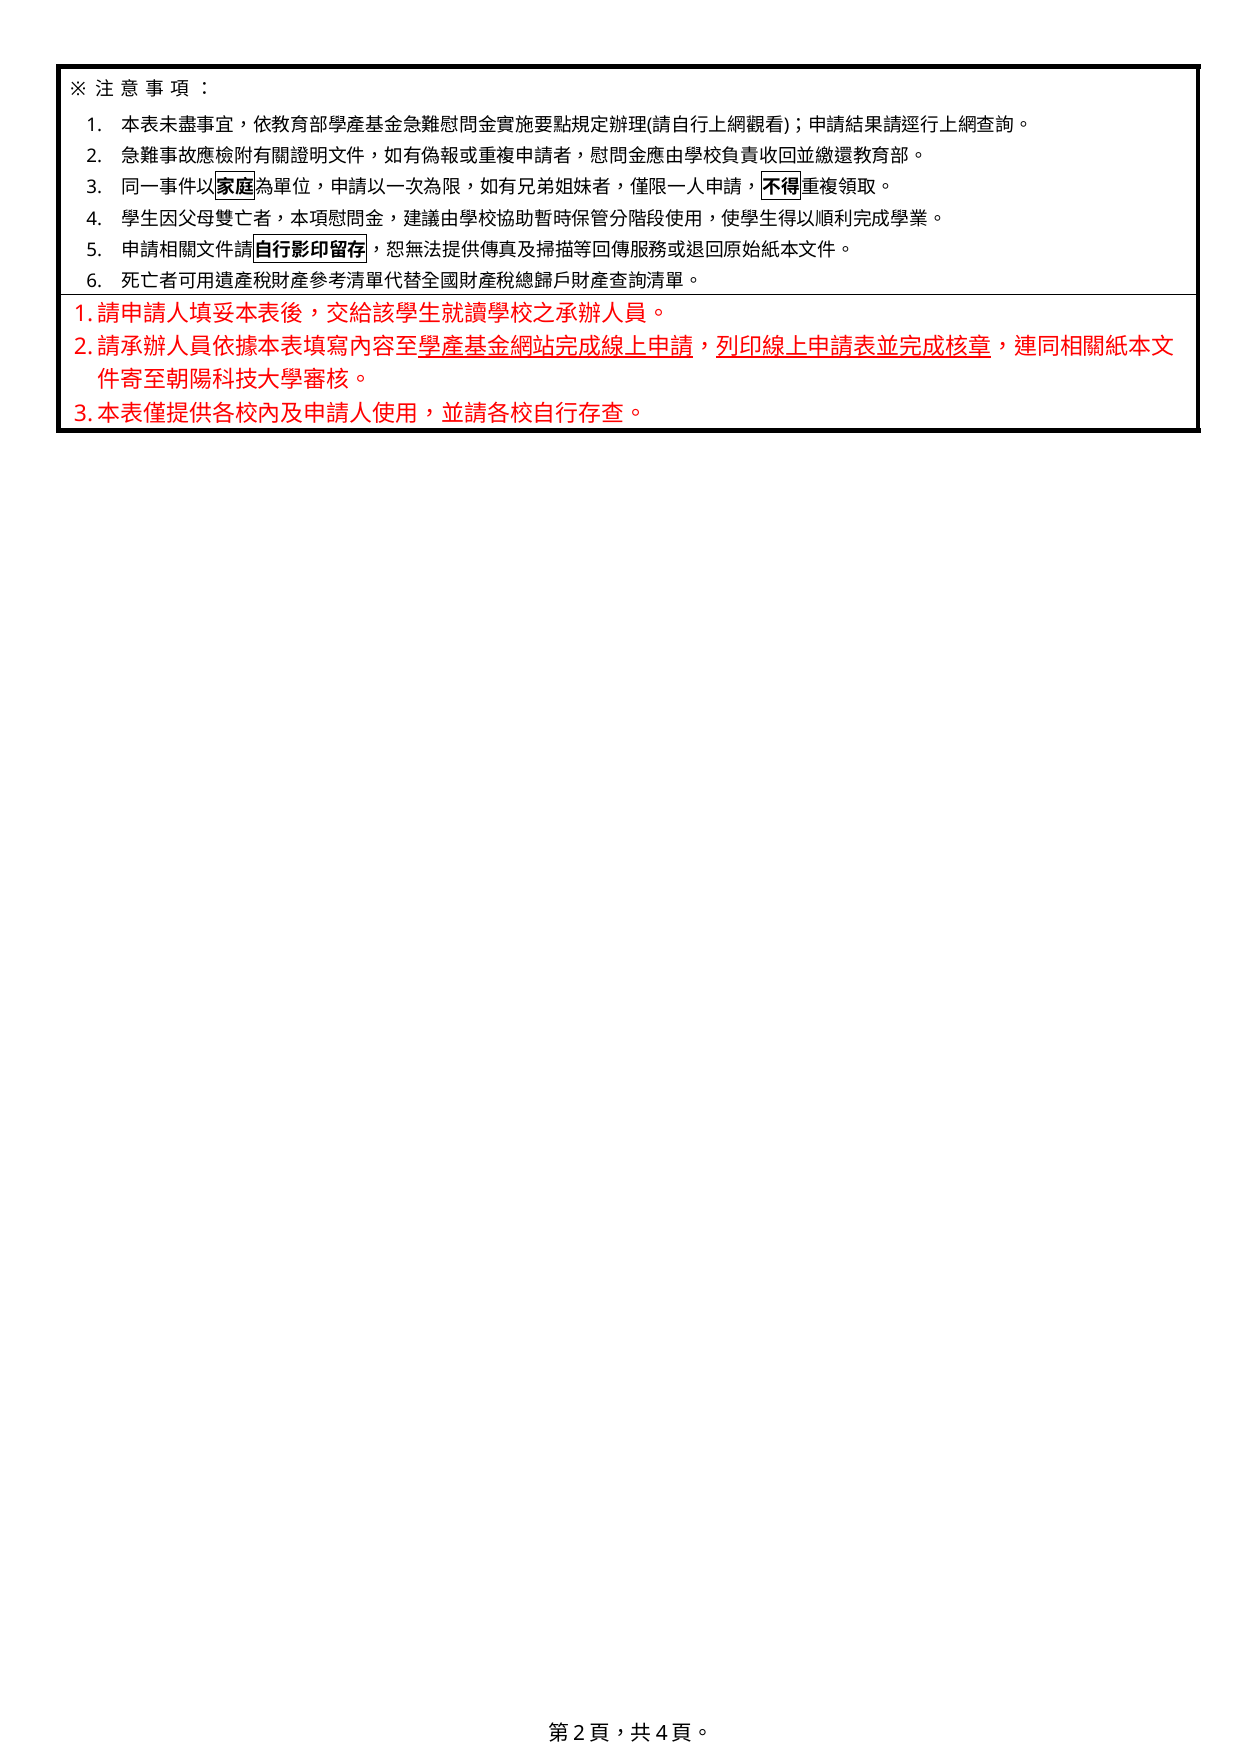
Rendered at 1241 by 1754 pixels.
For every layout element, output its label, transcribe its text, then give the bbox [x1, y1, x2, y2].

text 第2頁，共4頁。 [524, 1716, 737, 1746]
table_cell 請申請人填妥本表後，交給該學生就讀學校之承辦人員。 請承辦人員依據本表填寫內容至學產基金網站完成線上申請，列印線上申請表並完成核章，連同相關紙本文件寄至朝陽科技大學審核。 本表僅提供各校內及申請人使用，並請各校自行存查。 [61, 295, 1196, 428]
table_cell 注意事項： 本表未盡事宜，依教育部學產基金急難慰問金實施要點規定辦理(請自行上網觀看)；申請結果請逕行上網查詢。 急難事故應檢附有關證明文件，如有偽報或重複申請者，慰問金應由學校負責收回並繳還教育部。 同一事件以家庭為單位，申請以一次為限，如有兄弟姐妹者，僅限一人申請，不得重複領取。 學生因父母雙亡者，本項慰問金，建議由學校協助暫時保管分階段使用，使學生得以順利完成學業。 申請相關文件請自行影印留存，恕無法提供傳真及掃描等回傳服務或退回原始紙本文件。 死亡者可用遺產稅財產參考清單代替全國財產稅總歸戶財產查詢清單。 [61, 69, 1196, 294]
